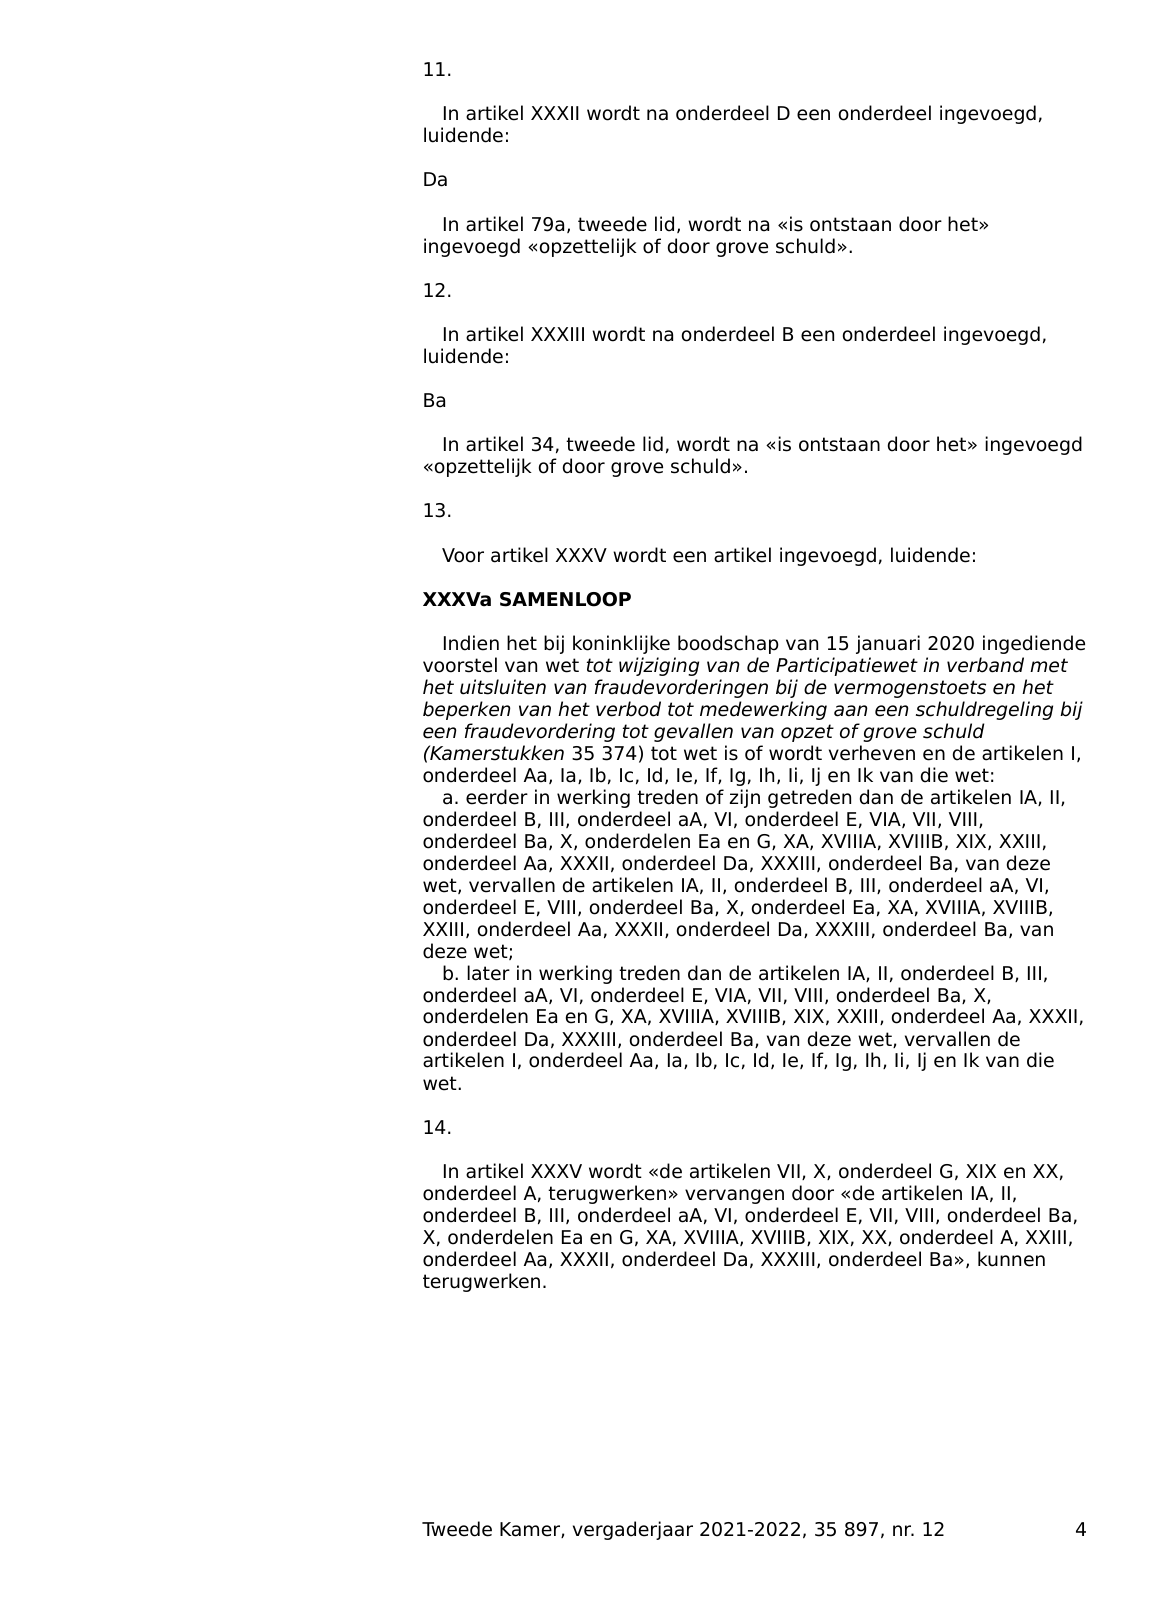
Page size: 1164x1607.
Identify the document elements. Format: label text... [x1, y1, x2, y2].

text In artikel XXXIII wordt na onderdeel B een onderdeel ingevoegd, luidende: [422, 324, 1087, 368]
text In artikel XXXII wordt na onderdeel D een onderdeel ingevoegd, luidende: [422, 103, 1087, 147]
text b. later in werking treden dan de artikelen IA, II, onderdeel B, III, onderdeel aA, VI, onderdeel E, VIA, VII, VIII, onderdeel Ba, X, onderdelen Ea en G, XA, XVIIIA, XVIIIB, XIX, XXIII, onderdeel Aa, XXXII, onderdeel Da, XXXIII, onderdeel Ba, van deze wet, vervallen de artikelen I, onderdeel Aa, Ia, Ib, Ic, Id, Ie, If, Ig, Ih, Ii, Ij en Ik van die wet. [422, 962, 1087, 1094]
text In artikel 79a, tweede lid, wordt na «is ontstaan door het» ingevoegd «opzettelijk of door grove schuld». [422, 213, 1087, 257]
text In artikel XXXV wordt «de artikelen VII, X, onderdeel G, XIX en XX, onderdeel A, terugwerken» vervangen door «de artikelen IA, II, onderdeel B, III, onderdeel aA, VI, onderdeel E, VII, VIII, onderdeel Ba, X, onderdelen Ea en G, XA, XVIIIA, XVIIIB, XIX, XX, onderdeel A, XXIII, onderdeel Aa, XXXII, onderdeel Da, XXXIII, onderdeel Ba», kunnen terugwerken. [422, 1161, 1087, 1293]
text Voor artikel XXXV wordt een artikel ingevoegd, luidende: [422, 544, 1087, 566]
subtitle XXXVa SAMENLOOP [422, 589, 1087, 611]
subtitle Ba [422, 390, 1087, 412]
subtitle 11. [422, 59, 1087, 81]
subtitle 13. [422, 500, 1087, 522]
text In artikel 34, tweede lid, wordt na «is ontstaan door het» ingevoegd «opzettelijk of door grove schuld». [422, 434, 1087, 478]
subtitle 12. [422, 280, 1087, 302]
text a. eerder in werking treden of zijn getreden dan de artikelen IA, II, onderdeel B, III, onderdeel aA, VI, onderdeel E, VIA, VII, VIII, onderdeel Ba, X, onderdelen Ea en G, XA, XVIIIA, XVIIIB, XIX, XXIII, onderdeel Aa, XXXII, onderdeel Da, XXXIII, onderdeel Ba, van deze wet, vervallen de artikelen IA, II, onderdeel B, III, onderdeel aA, VI, onderdeel E, VIII, onderdeel Ba, X, onderdeel Ea, XA, XVIIIA, XVIIIB, XXIII, onderdeel Aa, XXXII, onderdeel Da, XXXIII, onderdeel Ba, van deze wet; [422, 787, 1087, 962]
text Indien het bij koninklijke boodschap van 15 januari 2020 ingediende voorstel van wet tot wijziging van de Participatiewet in verband met het uitsluiten van fraudevorderingen bij de vermogenstoets en het beperken van het verbod tot medewerking aan een schuldregeling bij een fraudevordering tot gevallen van opzet of grove schuld (Kamerstukken 35 374) tot wet is of wordt verheven en de artikelen I, onderdeel Aa, Ia, Ib, Ic, Id, Ie, If, Ig, Ih, Ii, Ij en Ik van die wet: [422, 633, 1087, 787]
subtitle 14. [422, 1117, 1087, 1138]
subtitle Da [422, 169, 1087, 191]
